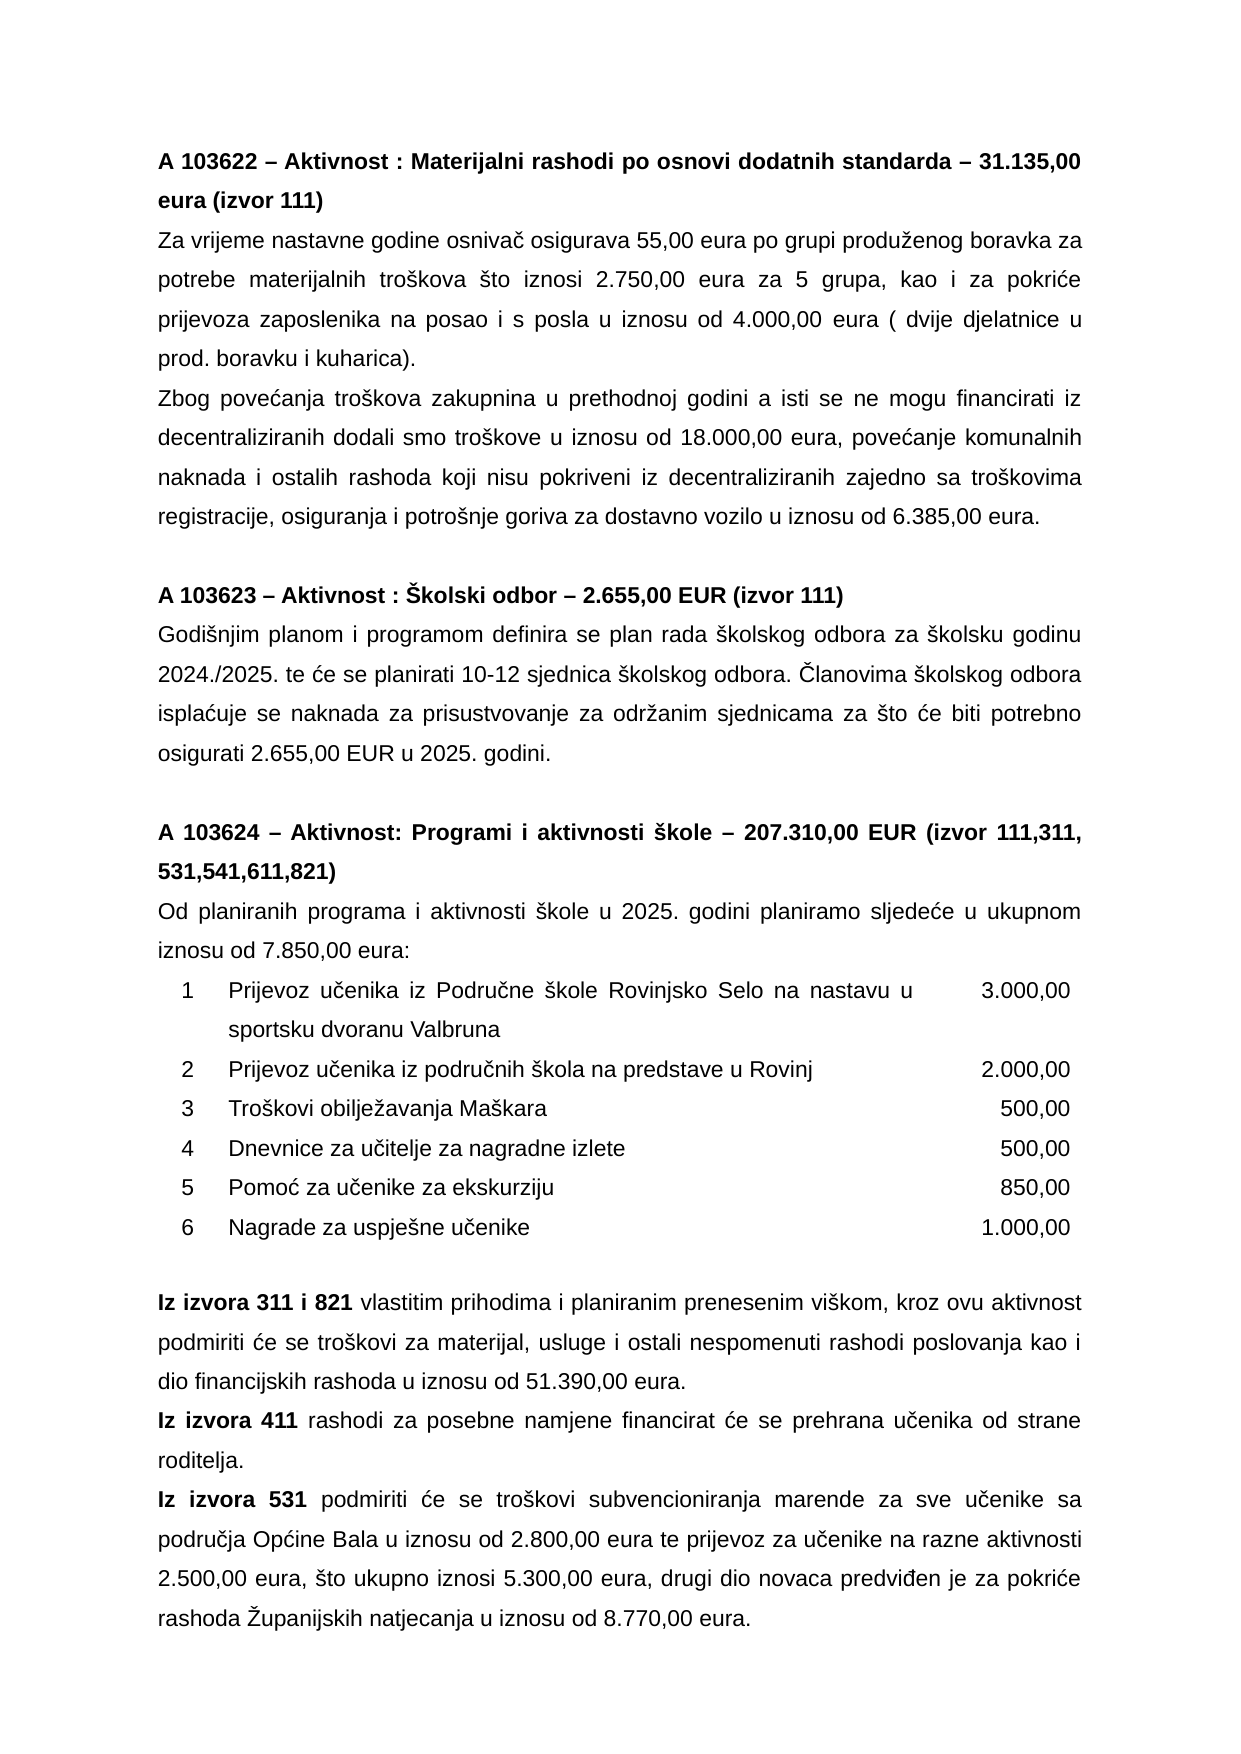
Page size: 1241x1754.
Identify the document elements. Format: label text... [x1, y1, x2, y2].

text Zbog povećanja troškova zakupnina u prethodnoj godini a isti se ne mogu financirati iz decentraliziranih dodali smo troškove u iznosu od 18.000,00 eura, povećanje komunalnih naknada i ostalih rashoda koji nisu pokriveni iz decentraliziranih zajedno sa troškovima registracije, osiguranja i potrošnje goriva za dostavno vozilo u iznosu od 6.385,00 eura. [158, 384, 1082, 529]
table_cell 3 [158, 1095, 217, 1135]
table_cell 500,00 [925, 1095, 1081, 1135]
table_header Prijevoz učenika iz Područne škole Rovinjsko Selo na nastavu u sportsku dvoranu Valbruna [217, 977, 925, 1056]
table_cell 2.000,00 [925, 1056, 1081, 1095]
text Za vrijeme nastavne godine osnivač osigurava 55,00 eura po grupi produženog boravka za potrebe materijalnih troškova što iznosi 2.750,00 eura za 5 grupa, kao i za pokriće prijevoza zaposlenika na posao i s posla u iznosu od 4.000,00 eura ( dvije djelatnice u prod. boravku i kuharica). [158, 227, 1082, 371]
table_cell Pomoć za učenike za ekskurziju [217, 1174, 925, 1214]
table_header 1 [158, 977, 217, 1056]
table_header 3.000,00 [925, 977, 1081, 1056]
table_cell 5 [158, 1174, 217, 1214]
text Iz izvora 411 rashodi za posebne namjene financirat će se prehrana učenika od strane roditelja. [158, 1407, 1082, 1473]
table_cell Nagrade za uspješne učenike [217, 1214, 925, 1253]
table_cell 500,00 [925, 1135, 1081, 1174]
table_cell Troškovi obilježavanja Maškara [217, 1095, 925, 1135]
text Iz izvora 531 podmiriti će se troškovi subvencioniranja marende za sve učenike sa područja Općine Bala u iznosu od 2.800,00 eura te prijevoz za učenike na razne aktivnosti 2.500,00 eura, što ukupno iznosi 5.300,00 eura, drugi dio novaca predviđen je za pokriće rashoda Županijskih natjecanja u iznosu od 8.770,00 eura. [158, 1486, 1082, 1631]
text A 103622 – Aktivnost : Materijalni rashodi po osnovi dodatnih standarda – 31.135,00 eura (izvor 111) [158, 148, 1082, 213]
table_cell Dnevnice za učitelje za nagradne izlete [217, 1135, 925, 1174]
table_cell 4 [158, 1135, 217, 1174]
text Od planiranih programa i aktivnosti škole u 2025. godini planiramo sljedeće u ukupnom iznosu od 7.850,00 eura: [158, 898, 1082, 964]
text A 103623 – Aktivnost : Školski odbor – 2.655,00 EUR (izvor 111) [158, 582, 1082, 608]
table_cell 2 [158, 1056, 217, 1095]
table_cell 6 [158, 1214, 217, 1253]
text Godišnjim planom i programom definira se plan rada školskog odbora za školsku godinu 2024./2025. te će se planirati 10-12 sjednica školskog odbora. Članovima školskog odbora isplaćuje se naknada za prisustvovanje za održanim sjednicama za što će biti potrebno osigurati 2.655,00 EUR u 2025. godini. [158, 621, 1082, 766]
text A 103624 – Aktivnost: Programi i aktivnosti škole – 207.310,00 EUR (izvor 111,311, 531,541,611,821) [158, 819, 1082, 885]
text Iz izvora 311 i 821 vlastitim prihodima i planiranim prenesenim viškom, kroz ovu aktivnost podmiriti će se troškovi za materijal, usluge i ostali nespomenuti rashodi poslovanja kao i dio financijskih rashoda u iznosu od 51.390,00 eura. [158, 1289, 1082, 1394]
table_cell Prijevoz učenika iz područnih škola na predstave u Rovinj [217, 1056, 925, 1095]
table_cell 1.000,00 [925, 1214, 1081, 1253]
table_cell 850,00 [925, 1174, 1081, 1214]
